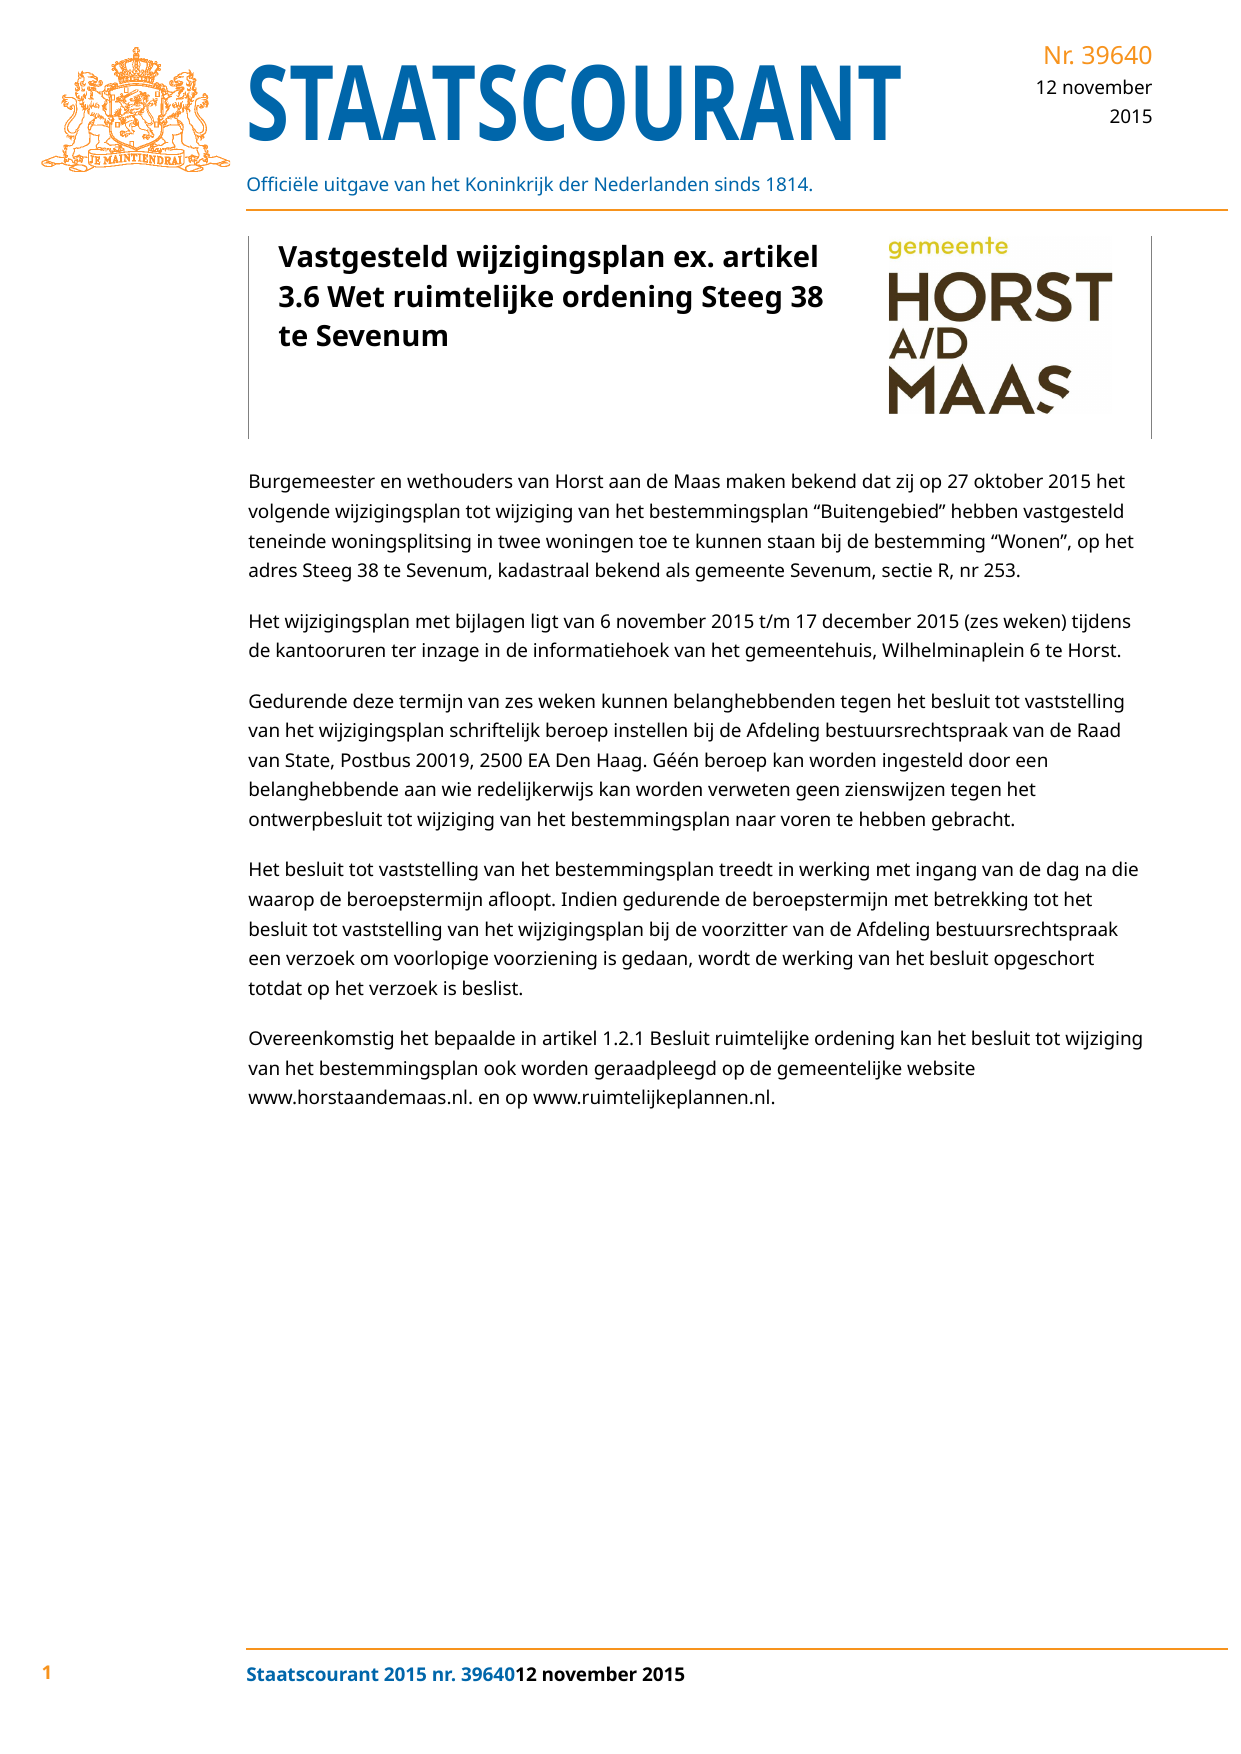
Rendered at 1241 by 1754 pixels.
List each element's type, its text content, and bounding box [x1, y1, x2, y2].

text Overeenkomstig het bepaalde in artikel 1.2.1 Besluit ruimtelijke ordening kan het besluit tot wijziging van het bestemmingsplan ook worden geraadpleegd op de gemeentelijke website www.horstaandemaas.nl. en op www.ruimtelijkeplannen.nl. [248, 1025, 1152, 1110]
table_header [850, 414, 1151, 439]
table_header [850, 236, 888, 413]
picture [888, 236, 1113, 414]
text Gedurende deze termijn van zes weken kunnen belanghebbenden tegen het besluit tot vaststelling van het wijzigingsplan schriftelijk beroep instellen bij de Afdeling bestuursrechtspraak van de Raad van State, Postbus 20019, 2500 EA Den Haag. Géén beroep kan worden ingesteld door een belanghebbende aan wie redelijkerwijs kan worden verweten geen zienswijzen tegen het ontwerpbesluit tot wijziging van het bestemmingsplan naar voren te hebben gebracht. [248, 688, 1152, 832]
text Het wijzigingsplan met bijlagen ligt van 6 november 2015 t/m 17 december 2015 (zes weken) tijdens de kantooruren ter inzage in de informatiehoek van het gemeentehuis, Wilhelminaplein 6 te Horst. [248, 608, 1152, 663]
picture [41, 47, 231, 172]
table_header Vastgesteld wijzigingsplan ex. artikel 3.6 Wet ruimtelijke ordening Steeg 38 te Sevenum [249, 236, 850, 439]
table_header [1113, 236, 1151, 413]
text Burgemeester en wethouders van Horst aan de Maas maken bekend dat zij op 27 oktober 2015 het volgende wijzigingsplan tot wijziging van het bestemmingsplan “Buitengebied” hebben vastgesteld teneinde woningsplitsing in twee woningen toe te kunnen staan bij de bestemming “Wonen”, op het adres Steeg 38 te Sevenum, kadastraal bekend als gemeente Sevenum, sectie R, nr 253. [248, 469, 1152, 583]
text Het besluit tot vaststelling van het bestemmingsplan treedt in werking met ingang van de dag na die waarop de beroepstermijn afloopt. Indien gedurende de beroepstermijn met betrekking tot het besluit tot vaststelling van het wijzigingsplan bij de voorzitter van de Afdeling bestuursrechtspraak een verzoek om voorlopige voorziening is gedaan, wordt de werking van het besluit opgeschort totdat op het verzoek is beslist. [248, 857, 1152, 1001]
